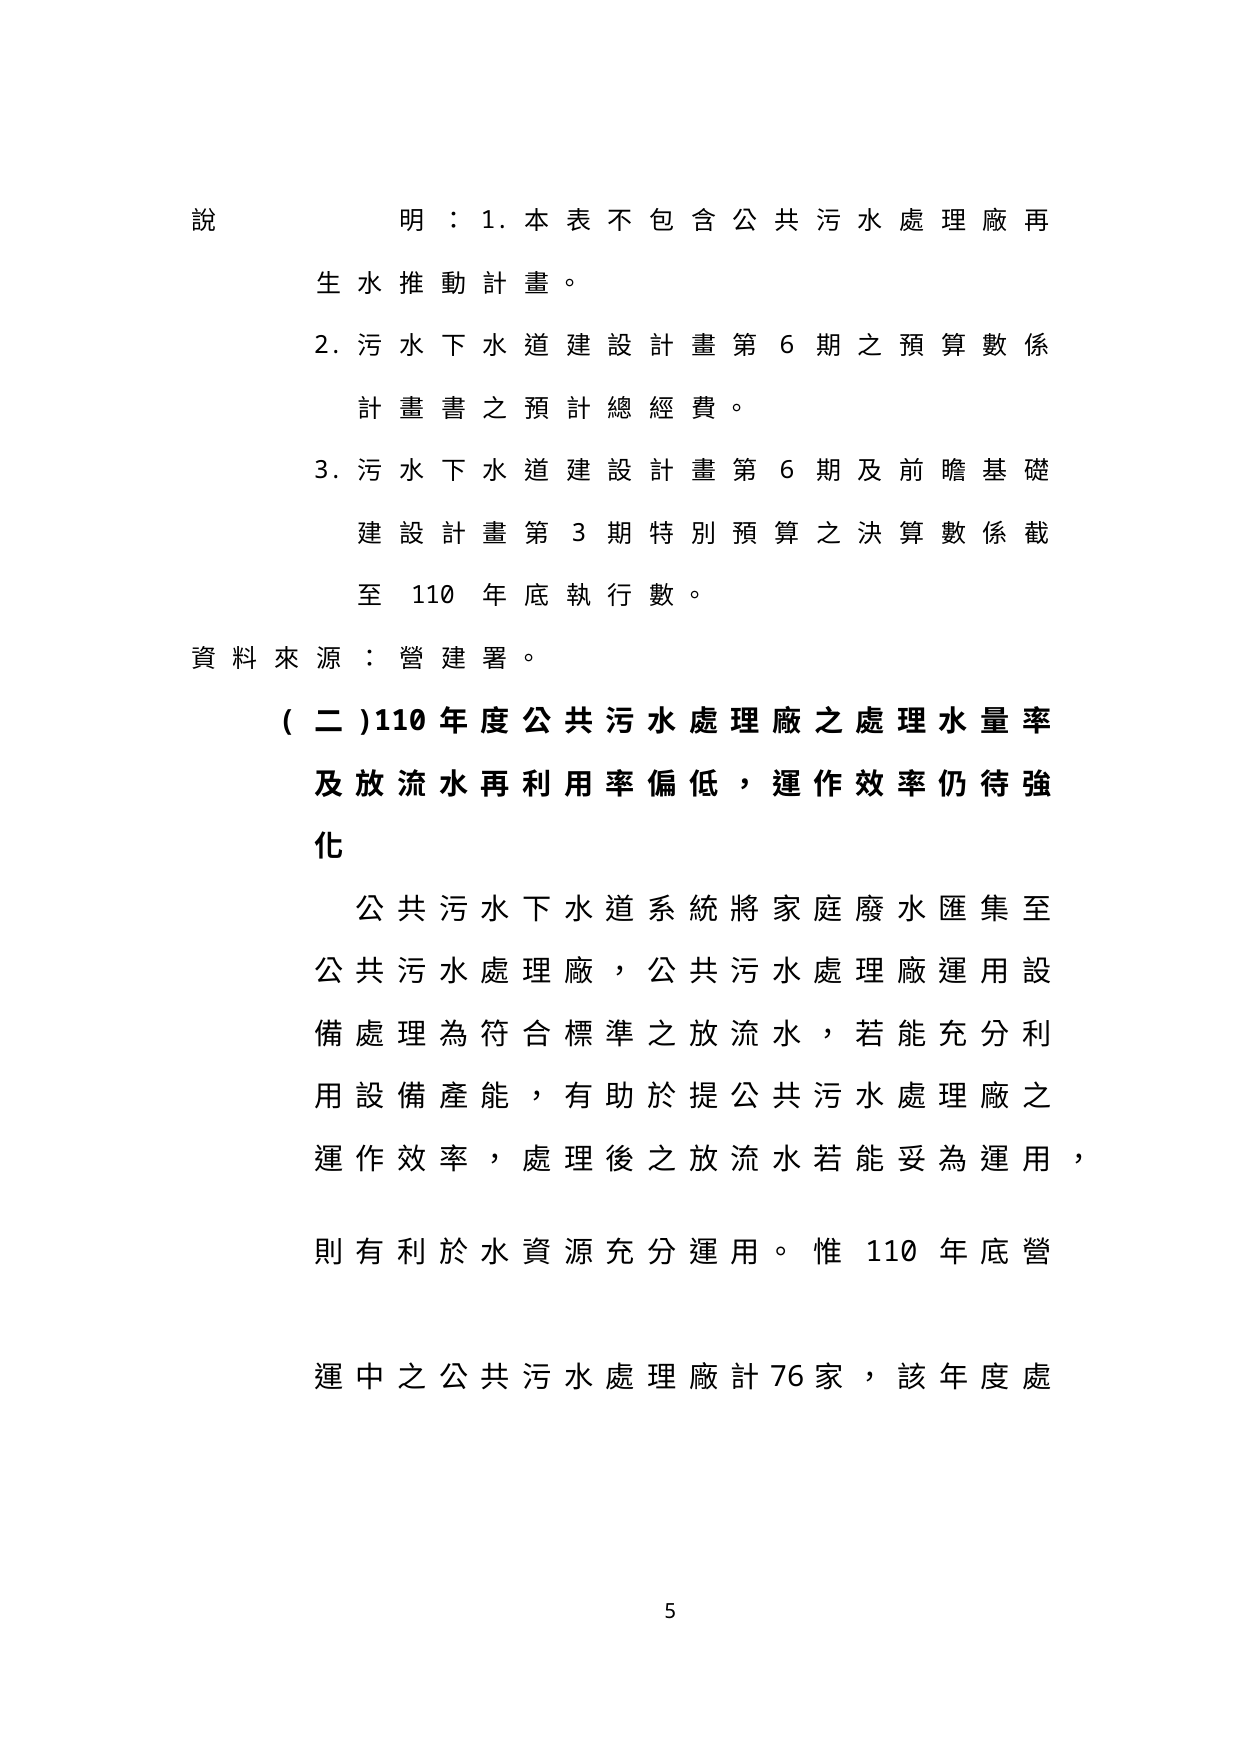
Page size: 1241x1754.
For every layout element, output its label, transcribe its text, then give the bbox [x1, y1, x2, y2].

text (二)110年度公共污水處理廠之處理水量率及放流水再利用率偏低，運作效率仍待強化 [242, 677, 1058, 865]
text 資料來源：營建署。 [183, 615, 1058, 677]
text 公共污水下水道系統將家庭廢水匯集至公共污水處理廠，公共污水處理廠運用設備處理為符合標準之放流水，若能充分利用設備產能，有助於提公共污水處理廠之運作效率，處理後之放流水若能妥為運用，則有利於水資源充分運用。惟110年底營運中之公共污水處理廠計76家，該年度處理水量率介於2.64%至128.80%，其中41家低於5成，設備產能仍待積極運用。另各廠之放流水再利用率介於0%至98.04%，經統計有10家放流水完全未利用、放流水再利用率介於0%至10%計48家、10%至20%計7家、20%至30%計3家、30%至40%計1家、超過50%僅7家(詳表2)，整體而言，放流水再利用率偏低，並經監察院調查建議內政部應設法提升既有76座污水處理廠放流水之再利用，以降低對其他水資源之依賴。 [271, 865, 1058, 1427]
text 說 明：1.本表不包含公共污水處理廠再生水推動計畫。 [183, 177, 1058, 302]
text 2.污水下水道建設計畫第6期之預算數係計畫書之預計總經費。 [301, 302, 1058, 427]
text 3.污水下水道建設計畫第6期及前瞻基礎建設計畫第3期特別預算之決算數係截至110年底執行數。 [301, 427, 1058, 615]
